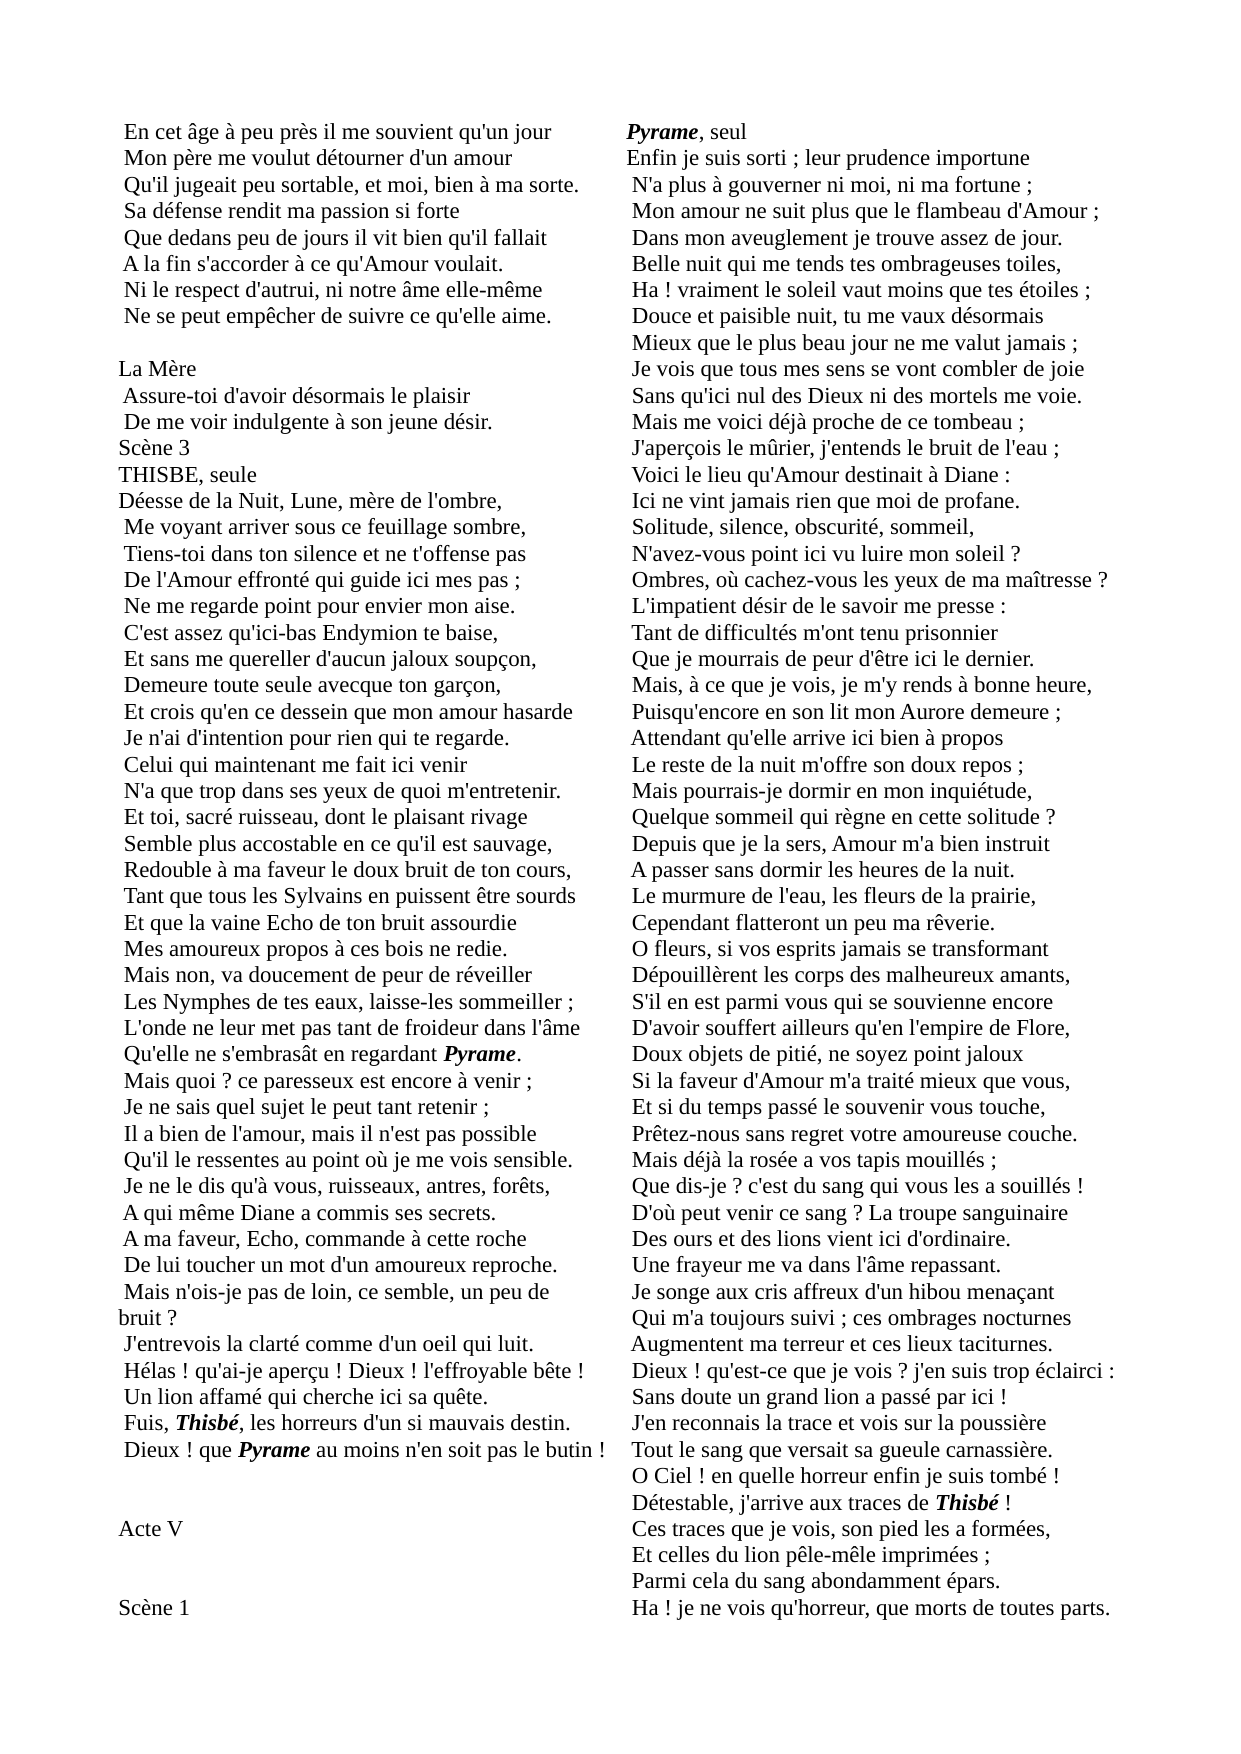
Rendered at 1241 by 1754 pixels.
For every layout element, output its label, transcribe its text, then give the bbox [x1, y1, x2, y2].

text Ha ! je ne vois qu'horreur, que morts de toutes parts. [626, 1594, 1122, 1620]
text Le reste de la nuit m'offre son doux repos ; [626, 751, 1122, 777]
text Mais, à ce que je vois, je m'y rends à bonne heure, [626, 672, 1122, 698]
text Je ne sais quel sujet le peut tant retenir ; [118, 1093, 614, 1119]
text Je ne le dis qu'à vous, ruisseaux, antres, forêts, [118, 1172, 614, 1199]
text Les Nymphes de tes eaux, laisse-les sommeiller ; [118, 988, 614, 1014]
text Ici ne vint jamais rien que moi de profane. [626, 487, 1122, 513]
text Sans qu'ici nul des Dieux ni des mortels me voie. [626, 382, 1122, 408]
text N'a que trop dans ses yeux de quoi m'entretenir. [118, 777, 614, 803]
text Et si du temps passé le souvenir vous touche, [626, 1093, 1122, 1119]
text Qui m'a toujours suivi ; ces ombrages nocturnes [626, 1304, 1122, 1330]
text Mais n'ois-je pas de loin, ce semble, un peu de bruit ? [118, 1278, 614, 1330]
text Si la faveur d'Amour m'a traité mieux que vous, [626, 1067, 1122, 1093]
text Qu'il jugeait peu sortable, et moi, bien à ma sorte. [118, 171, 614, 197]
text A passer sans dormir les heures de la nuit. [626, 856, 1122, 882]
text Je vois que tous mes sens se vont combler de joie [626, 355, 1122, 382]
text Scène 3 [118, 434, 614, 461]
text O Ciel ! en quelle horreur enfin je suis tombé ! [626, 1462, 1122, 1488]
text D'avoir souffert ailleurs qu'en l'empire de Flore, [626, 1014, 1122, 1041]
text Semble plus accostable en ce qu'il est sauvage, [118, 830, 614, 856]
text N'a plus à gouverner ni moi, ni ma fortune ; [626, 171, 1122, 197]
text A ma faveur, Echo, commande à cette roche [118, 1225, 614, 1251]
text Redouble à ma faveur le doux bruit de ton cours, [118, 856, 614, 882]
text Me voyant arriver sous ce feuillage sombre, [118, 513, 614, 540]
text Quelque sommeil qui règne en cette solitude ? [626, 803, 1122, 830]
text Et sans me quereller d'aucun jaloux soupçon, [118, 645, 614, 672]
text Mais me voici déjà proche de ce tombeau ; [626, 408, 1122, 434]
text Dépouillèrent les corps des malheureux amants, [626, 961, 1122, 988]
text S'il en est parmi vous qui se souvienne encore [626, 988, 1122, 1014]
text La Mère [118, 355, 614, 382]
text O fleurs, si vos esprits jamais se transformant [626, 935, 1122, 961]
text Puisqu'encore en son lit mon Aurore demeure ; [626, 698, 1122, 724]
text Sans doute un grand lion a passé par ici ! [626, 1383, 1122, 1409]
text Ces traces que je vois, son pied les a formées, [626, 1515, 1122, 1541]
text Je songe aux cris affreux d'un hibou menaçant [626, 1278, 1122, 1304]
text Dieux ! qu'est-ce que je vois ? j'en suis trop éclairci : [626, 1357, 1122, 1383]
text Sa défense rendit ma passion si forte [118, 197, 614, 223]
text A la fin s'accorder à ce qu'Amour voulait. [118, 250, 614, 276]
text Tant de difficultés m'ont tenu prisonnier [626, 619, 1122, 645]
text Attendant qu'elle arrive ici bien à propos [626, 724, 1122, 751]
text Qu'il le ressentes au point où je me vois sensible. [118, 1146, 614, 1172]
text Que dedans peu de jours il vit bien qu'il fallait [118, 223, 614, 250]
text Ne me regarde point pour envier mon aise. [118, 592, 614, 619]
text J'en reconnais la trace et vois sur la poussière [626, 1409, 1122, 1436]
text Mon amour ne suit plus que le flambeau d'Amour ; [626, 197, 1122, 223]
text L'onde ne leur met pas tant de froideur dans l'âme [118, 1014, 614, 1041]
text Celui qui maintenant me fait ici venir [118, 751, 614, 777]
text De me voir indulgente à son jeune désir. [118, 408, 614, 434]
text Hélas ! qu'ai-je aperçu ! Dieux ! l'effroyable bête ! [118, 1357, 614, 1383]
text Des ours et des lions vient ici d'ordinaire. [626, 1225, 1122, 1251]
text Doux objets de pitié, ne soyez point jaloux [626, 1041, 1122, 1067]
text Mes amoureux propos à ces bois ne redie. [118, 935, 614, 961]
text Solitude, silence, obscurité, sommeil, [626, 513, 1122, 540]
text En cet âge à peu près il me souvient qu'un jour [118, 118, 614, 144]
text Douce et paisible nuit, tu me vaux désormais [626, 303, 1122, 329]
text Ne se peut empêcher de suivre ce qu'elle aime. [118, 303, 614, 329]
text Qu'elle ne s'embrasât en regardant Pyrame. [118, 1041, 614, 1067]
text Prêtez-nous sans regret votre amoureuse couche. [626, 1119, 1122, 1146]
text J'aperçois le mûrier, j'entends le bruit de l'eau ; [626, 434, 1122, 461]
text L'impatient désir de le savoir me presse : [626, 592, 1122, 619]
text Mieux que le plus beau jour ne me valut jamais ; [626, 329, 1122, 355]
text Mon père me voulut détourner d'un amour [118, 144, 614, 171]
text Demeure toute seule avecque ton garçon, [118, 672, 614, 698]
text Tiens-toi dans ton silence et ne t'offense pas [118, 540, 614, 566]
text Augmentent ma terreur et ces lieux taciturnes. [626, 1330, 1122, 1357]
text Et que la vaine Echo de ton bruit assourdie [118, 909, 614, 935]
text Mais non, va doucement de peur de réveiller [118, 961, 614, 988]
text Que dis-je ? c'est du sang qui vous les a souillés ! [626, 1172, 1122, 1199]
text De lui toucher un mot d'un amoureux reproche. [118, 1251, 614, 1278]
text Ombres, où cachez-vous les yeux de ma maîtresse ? [626, 566, 1122, 592]
text J'entrevois la clarté comme d'un oeil qui luit. [118, 1330, 614, 1357]
text Il a bien de l'amour, mais il n'est pas possible [118, 1119, 614, 1146]
text Je n'ai d'intention pour rien qui te regarde. [118, 724, 614, 751]
text Un lion affamé qui cherche ici sa quête. [118, 1383, 614, 1409]
text Cependant flatteront un peu ma rêverie. [626, 909, 1122, 935]
text Enfin je suis sorti ; leur prudence importune [626, 144, 1122, 171]
text Assure-toi d'avoir désormais le plaisir [118, 382, 614, 408]
text Et toi, sacré ruisseau, dont le plaisant rivage [118, 803, 614, 830]
text Tout le sang que versait sa gueule carnassière. [626, 1436, 1122, 1462]
text THISBE, seule [118, 461, 614, 487]
text Ha ! vraiment le soleil vaut moins que tes étoiles ; [626, 276, 1122, 303]
text D'où peut venir ce sang ? La troupe sanguinaire [626, 1199, 1122, 1225]
text C'est assez qu'ici-bas Endymion te baise, [118, 619, 614, 645]
text Mais déjà la rosée a vos tapis mouillés ; [626, 1146, 1122, 1172]
text Déesse de la Nuit, Lune, mère de l'ombre, [118, 487, 614, 513]
text Parmi cela du sang abondamment épars. [626, 1568, 1122, 1594]
text N'avez-vous point ici vu luire mon soleil ? [626, 540, 1122, 566]
text De l'Amour effronté qui guide ici mes pas ; [118, 566, 614, 592]
text Tant que tous les Sylvains en puissent être sourds [118, 882, 614, 909]
text Dieux ! que Pyrame au moins n'en soit pas le butin ! [118, 1436, 614, 1462]
text Mais pourrais-je dormir en mon inquiétude, [626, 777, 1122, 803]
text Et celles du lion pêle-mêle imprimées ; [626, 1541, 1122, 1568]
text Belle nuit qui me tends tes ombrageuses toiles, [626, 250, 1122, 276]
text Mais quoi ? ce paresseux est encore à venir ; [118, 1067, 614, 1093]
text Acte V [118, 1515, 614, 1541]
text Scène 1 [118, 1594, 614, 1620]
text Depuis que je la sers, Amour m'a bien instruit [626, 830, 1122, 856]
text Une frayeur me va dans l'âme repassant. [626, 1251, 1122, 1278]
text Ni le respect d'autrui, ni notre âme elle-même [118, 276, 614, 303]
text Et crois qu'en ce dessein que mon amour hasarde [118, 698, 614, 724]
text Pyrame, seul [626, 118, 1122, 144]
text A qui même Diane a commis ses secrets. [118, 1199, 614, 1225]
text Détestable, j'arrive aux traces de Thisbé ! [626, 1488, 1122, 1515]
text Que je mourrais de peur d'être ici le dernier. [626, 645, 1122, 672]
text Le murmure de l'eau, les fleurs de la prairie, [626, 882, 1122, 909]
text Fuis, Thisbé, les horreurs d'un si mauvais destin. [118, 1409, 614, 1436]
text Dans mon aveuglement je trouve assez de jour. [626, 223, 1122, 250]
text Voici le lieu qu'Amour destinait à Diane : [626, 461, 1122, 487]
